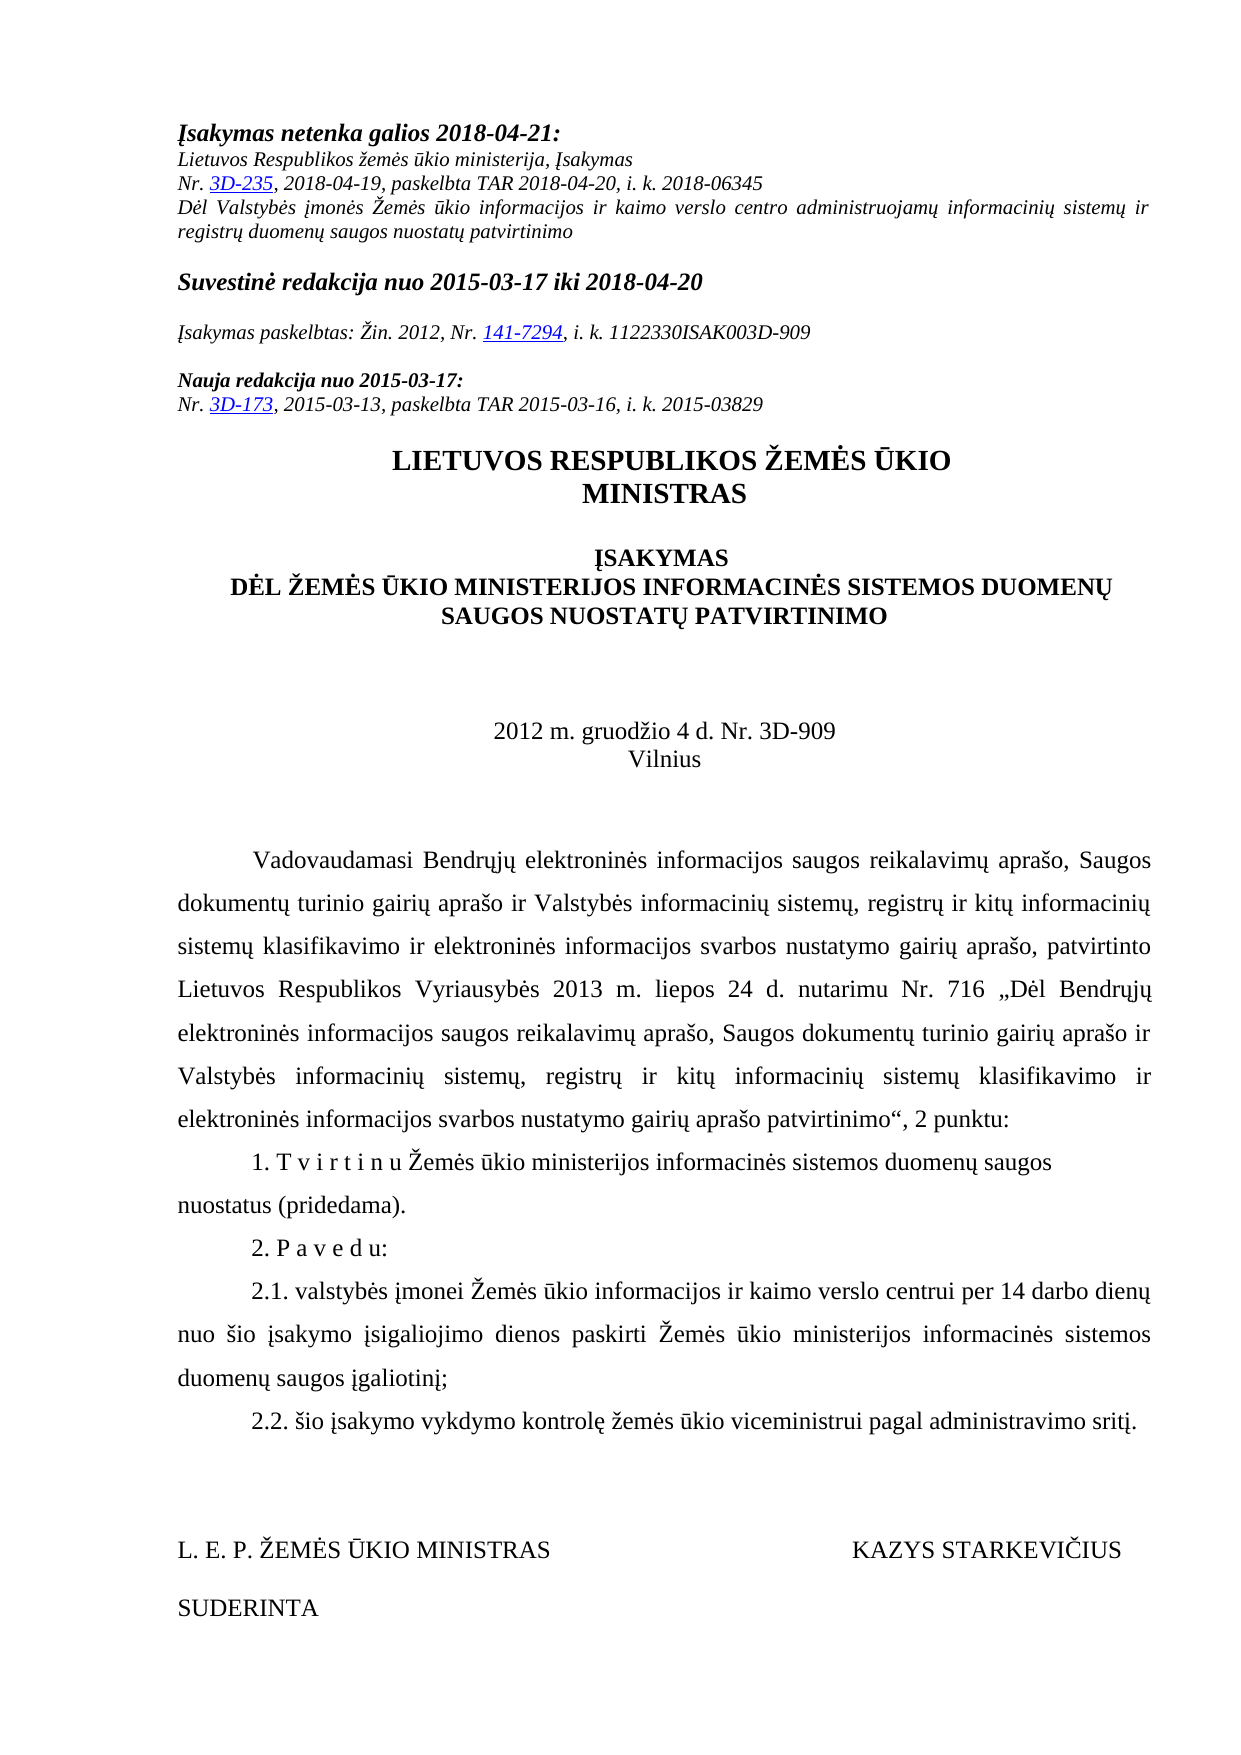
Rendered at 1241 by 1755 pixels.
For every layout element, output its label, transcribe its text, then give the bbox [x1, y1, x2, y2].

text LIETUVOS RESPUBLIKOS ŽEMĖS ŪKIO [177, 443, 1152, 476]
text Suvestinė redakcija nuo 2015-03-17 iki 2018-04-20 [177, 267, 1152, 296]
text Vilnius [177, 744, 1152, 773]
text 2.1. valstybės įmonei Žemės ūkio informacijos ir kaimo verslo centrui per 14 darbo dienų nuo šio įsakymo įsigaliojimo dienos paskirti Žemės ūkio ministerijos informacinės sistemos duomenų saugos įgaliotinį; [177, 1276, 1152, 1391]
text Nauja redakcija nuo 2015-03-17: [177, 368, 1152, 392]
text 2. P a v e d u: [177, 1233, 1152, 1262]
text 2.2. šio įsakymo vykdymo kontrolę žemės ūkio viceministrui pagal administravimo sritį. [177, 1406, 1152, 1434]
text DĖL ŽEMĖS ŪKIO MINISTERIJOS INFORMACINĖS SISTEMOS DUOMENŲ SAUGOS NUOSTATŲ PATVIRTINIMO [177, 572, 1152, 629]
text Lietuvos Respublikos žemės ūkio ministerija, Įsakymas [177, 147, 1152, 171]
text Įsakymas netenka galios 2018-04-21: [177, 118, 1152, 147]
text L. e. p. Žemės ūkio ministras Kazys Starkevičius [177, 1535, 1152, 1564]
text ĮSAKYMAS [177, 543, 1152, 572]
text Įsakymas paskelbtas: Žin. 2012, Nr. 141-7294, i. k. 1122330ISAK003D-909 [177, 320, 1152, 344]
text Dėl Valstybės įmonės Žemės ūkio informacijos ir kaimo verslo centro administruojamų informacinių sistemų ir registrų duomenų saugos nuostatų patvirtinimo [177, 195, 1152, 243]
text SUDERINTA [177, 1593, 1152, 1621]
text MINISTRAS [177, 476, 1152, 510]
text 2012 m. gruodžio 4 d. Nr. 3D-909 [177, 716, 1152, 744]
text Vadovaudamasi Bendrųjų elektroninės informacijos saugos reikalavimų aprašo, Saugos dokumentų turinio gairių aprašo ir Valstybės informacinių sistemų, registrų ir kitų informacinių sistemų klasifikavimo ir elektroninės informacijos svarbos nustatymo gairių aprašo, patvirtinto Lietuvos Respublikos Vyriausybės 2013 m. liepos 24 d. nutarimu Nr. 716 „Dėl Bendrųjų elektroninės informacijos saugos reikalavimų aprašo, Saugos dokumentų turinio gairių aprašo ir Valstybės informacinių sistemų, registrų ir kitų informacinių sistemų klasifikavimo ir elektroninės informacijos svarbos nustatymo gairių aprašo patvirtinimo“, 2 punktu: [177, 845, 1152, 1133]
text Nr. 3D-173, 2015-03-13, paskelbta TAR 2015-03-16, i. k. 2015-03829 [177, 392, 1152, 416]
text 1. T v i r t i n u Žemės ūkio ministerijos informacinės sistemos duomenų saugos nuostatus (pridedama). [177, 1147, 1152, 1219]
text Nr. 3D-235, 2018-04-19, paskelbta TAR 2018-04-20, i. k. 2018-06345 [177, 171, 1152, 195]
